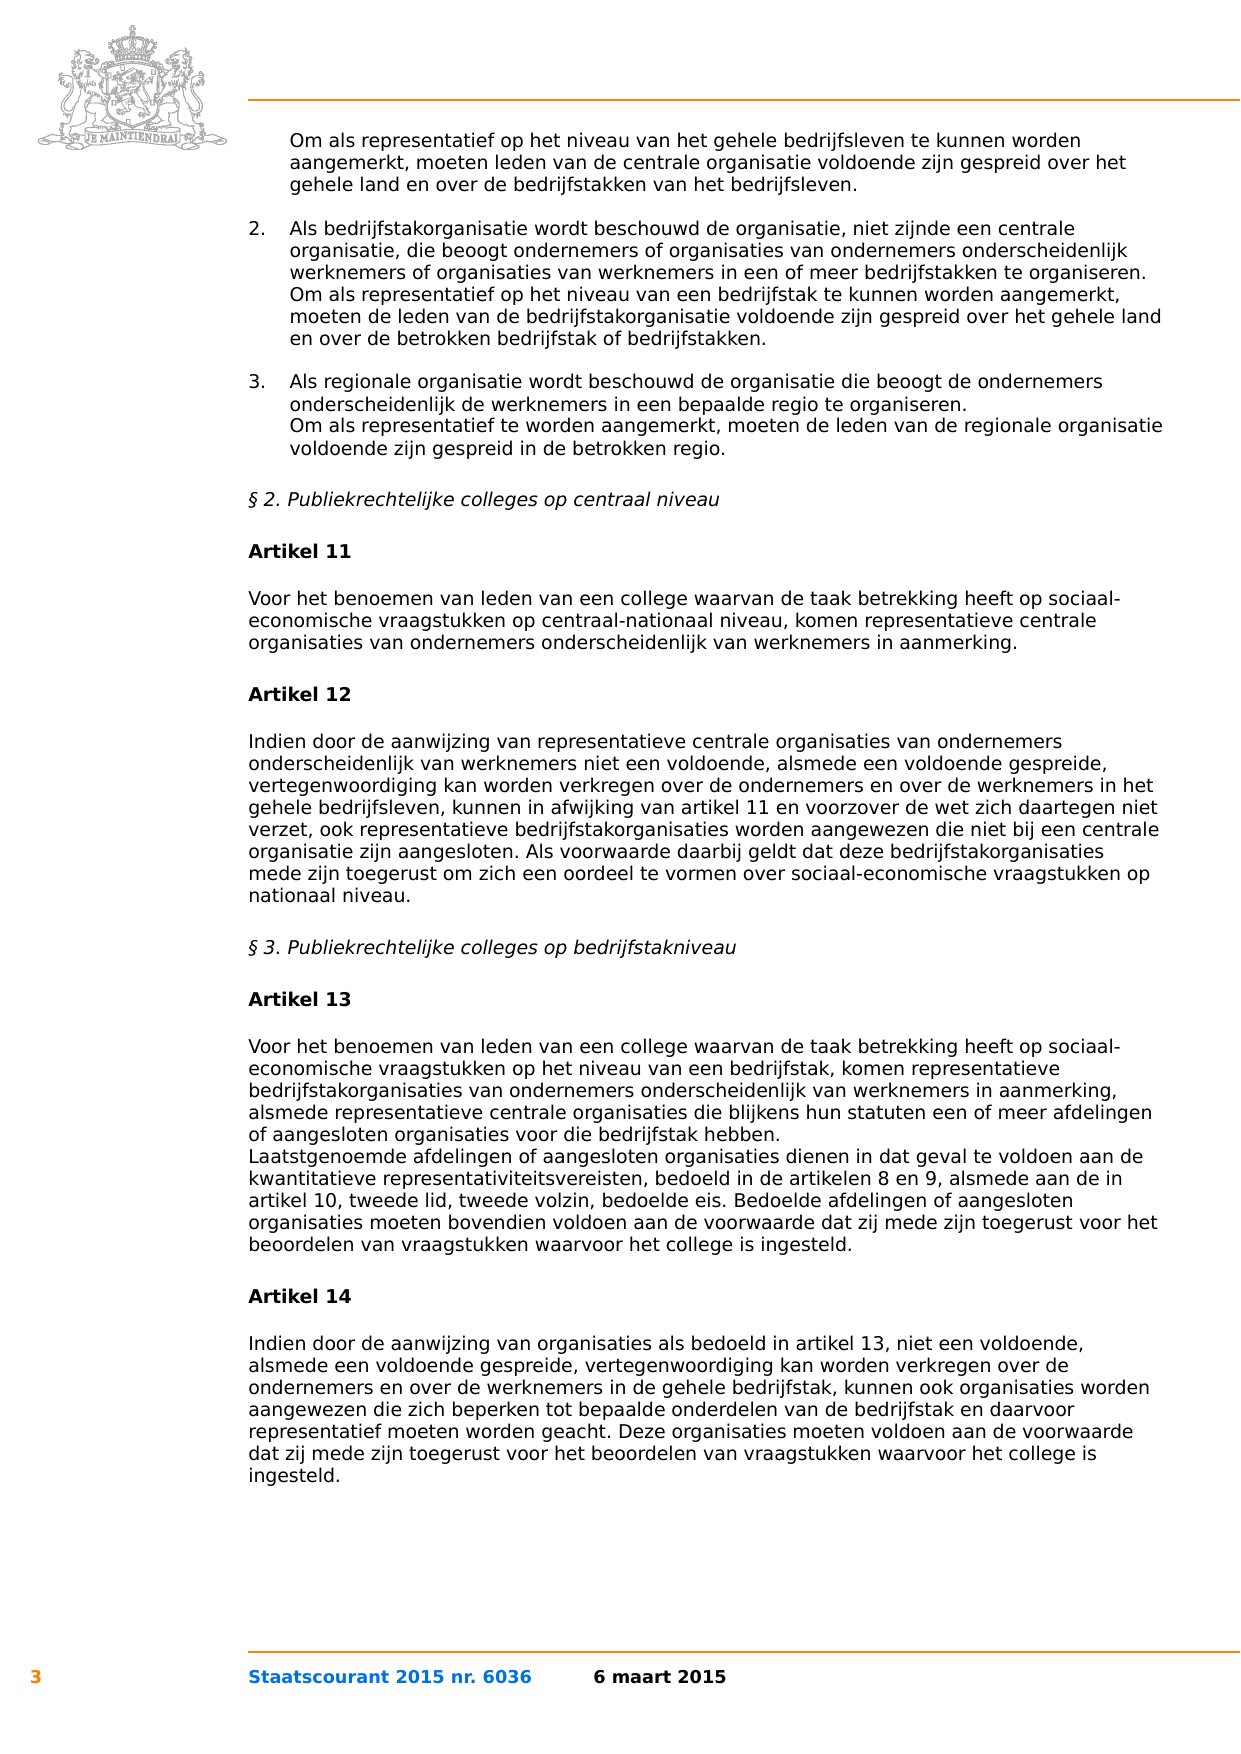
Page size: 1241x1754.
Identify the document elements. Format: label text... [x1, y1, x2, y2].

text Voor het benoemen van leden van een college waarvan de taak betrekking heeft op sociaal-economische vraagstukken op het niveau van een bedrijfstak, komen representatieve bedrijfstakorganisaties van ondernemers onderscheidenlijk van werknemers in aanmerking, alsmede representatieve centrale organisaties die blijkens hun statuten een of meer afdelingen of aangesloten organisaties voor die bedrijfstak hebben. [248, 1036, 1163, 1146]
text Voor het benoemen van leden van een college waarvan de taak betrekking heeft op sociaal-economische vraagstukken op centraal-nationaal niveau, komen representatieve centrale organisaties van ondernemers onderscheidenlijk van werknemers in aanmerking. [248, 588, 1163, 654]
subtitle Artikel 14 [248, 1286, 1163, 1308]
picture [38, 25, 227, 150]
text Indien door de aanwijzing van representatieve centrale organisaties van ondernemers onderscheidenlijk van werknemers niet een voldoende, alsmede een voldoende gespreide, vertegenwoordiging kan worden verkregen over de ondernemers en over de werknemers in het gehele bedrijfsleven, kunnen in afwijking van artikel 11 en voorzover de wet zich daartegen niet verzet, ook representatieve bedrijfstakorganisaties worden aangewezen die niet bij een centrale organisatie zijn aangesloten. Als voorwaarde daarbij geldt dat deze bedrijfstakorganisaties mede zijn toegerust om zich een oordeel te vormen over sociaal-economische vraagstukken op nationaal niveau. [248, 731, 1163, 907]
subtitle § 3. Publiekrechtelijke colleges op bedrijfstakniveau [248, 937, 1163, 959]
text Indien door de aanwijzing van organisaties als bedoeld in artikel 13, niet een voldoende, alsmede een voldoende gespreide, vertegenwoordiging kan worden verkregen over de ondernemers en over de werknemers in de gehele bedrijfstak, kunnen ook organisaties worden aangewezen die zich beperken tot bepaalde onderdelen van de bedrijfstak en daarvoor representatief moeten worden geacht. Deze organisaties moeten voldoen aan de voorwaarde dat zij mede zijn toegerust voor het beoordelen van vraagstukken waarvoor het college is ingesteld. [248, 1333, 1163, 1487]
text 3. Als regionale organisatie wordt beschouwd de organisatie die beoogt de ondernemers onderscheidenlijk de werknemers in een bepaalde regio te organiseren. [248, 371, 1163, 415]
text Laatstgenoemde afdelingen of aangesloten organisaties dienen in dat geval te voldoen aan de kwantitatieve representativiteitsvereisten, bedoeld in de artikelen 8 en 9, alsmede aan de in artikel 10, tweede lid, tweede volzin, bedoelde eis. Bedoelde afdelingen of aangesloten organisaties moeten bovendien voldoen aan de voorwaarde dat zij mede zijn toegerust voor het beoordelen van vraagstukken waarvoor het college is ingesteld. [248, 1146, 1163, 1256]
text Om als representatief op het niveau van het gehele bedrijfsleven te kunnen worden aangemerkt, moeten leden van de centrale organisatie voldoende zijn gespreid over het gehele land en over de bedrijfstakken van het bedrijfsleven. [289, 130, 1163, 196]
text 2. Als bedrijfstakorganisatie wordt beschouwd de organisatie, niet zijnde een centrale organisatie, die beoogt ondernemers of organisaties van ondernemers onderscheidenlijk werknemers of organisaties van werknemers in een of meer bedrijfstakken te organiseren. [248, 218, 1163, 284]
text Om als representatief op het niveau van een bedrijfstak te kunnen worden aangemerkt, moeten de leden van de bedrijfstakorganisatie voldoende zijn gespreid over het gehele land en over de betrokken bedrijfstak of bedrijfstakken. [289, 284, 1163, 349]
subtitle Artikel 11 [248, 541, 1163, 563]
text Om als representatief te worden aangemerkt, moeten de leden van de regionale organisatie voldoende zijn gespreid in de betrokken regio. [289, 415, 1163, 459]
subtitle § 2. Publiekrechtelijke colleges op centraal niveau [248, 489, 1163, 511]
subtitle Artikel 13 [248, 989, 1163, 1011]
subtitle Artikel 12 [248, 684, 1163, 706]
